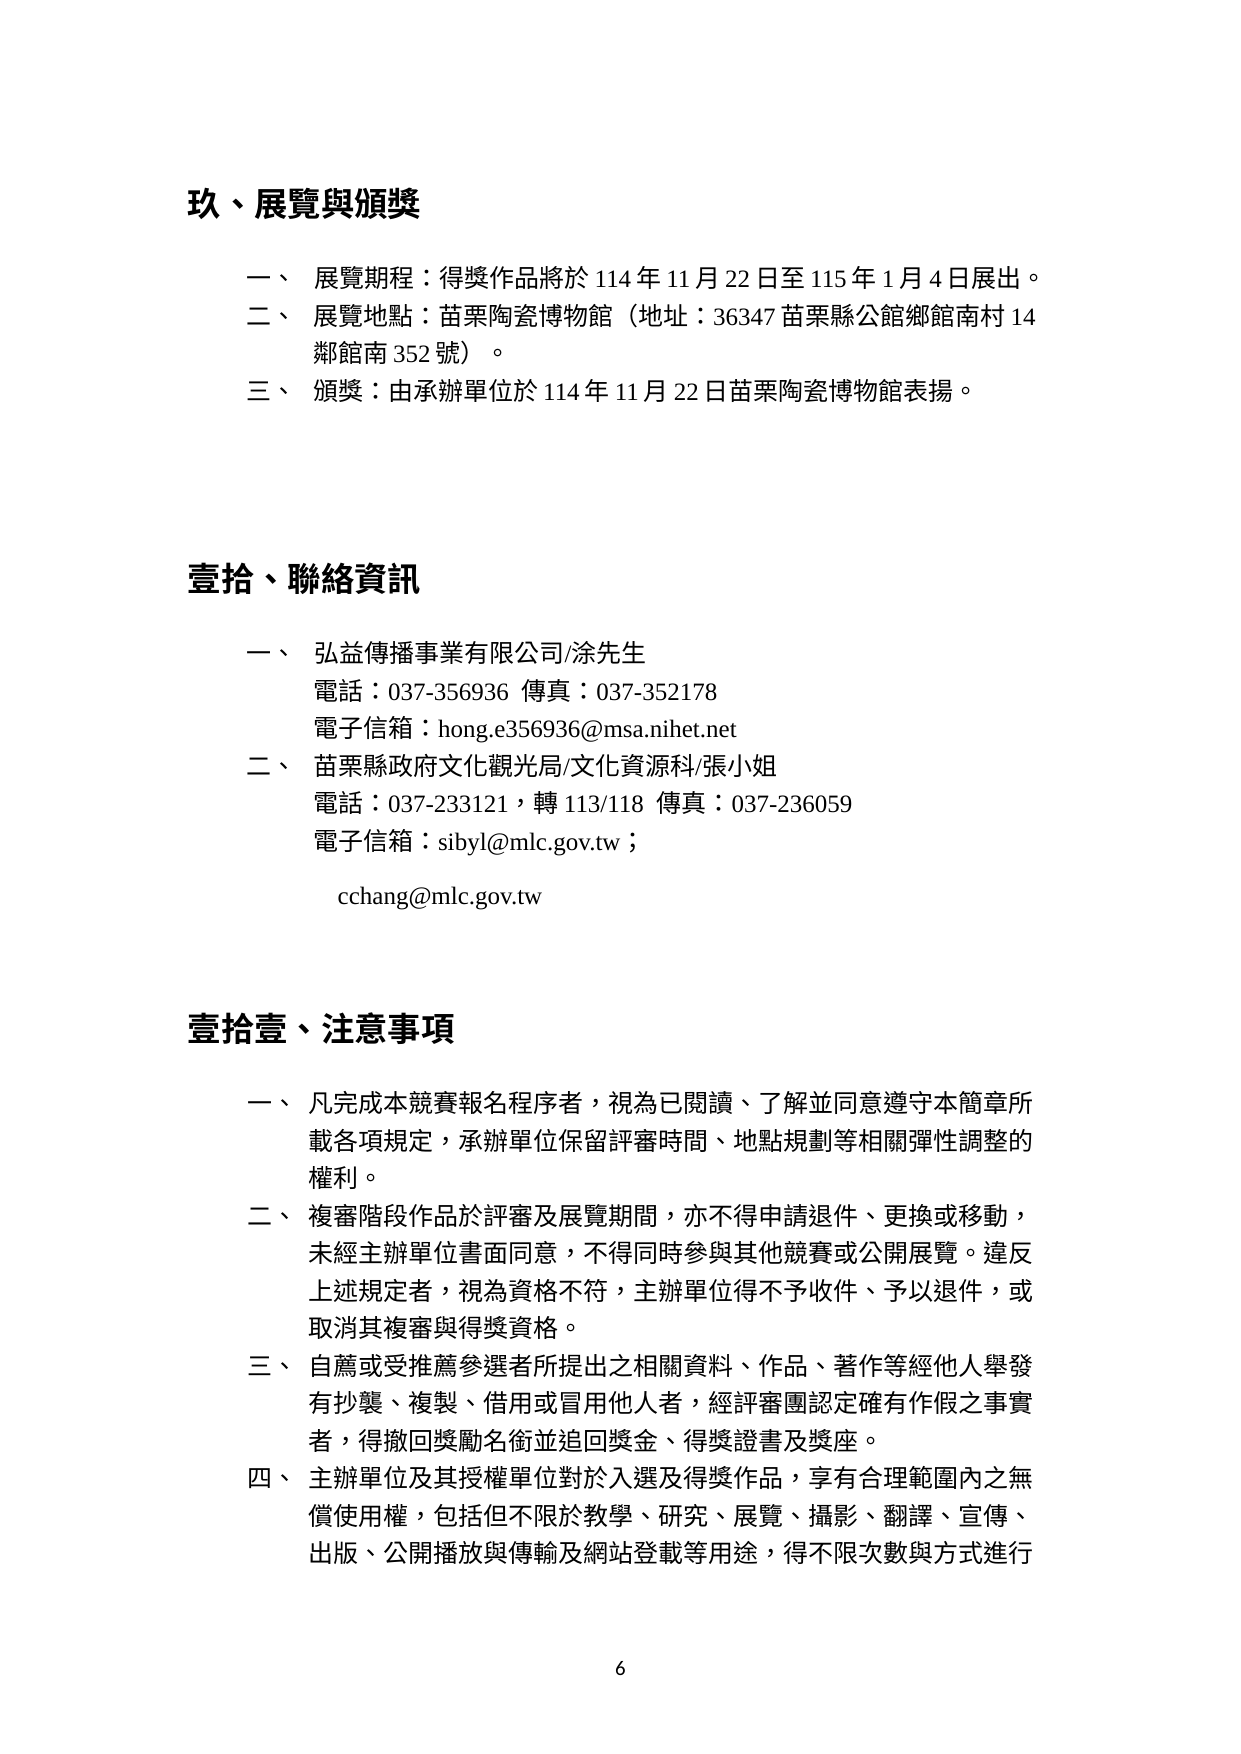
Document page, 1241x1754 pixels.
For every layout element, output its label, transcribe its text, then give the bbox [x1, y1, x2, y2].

list 苗栗縣政府文化觀光局/文化資源科/張小姐 [247, 746, 1053, 783]
list 電話：037-233121，轉113/118 傳真：037-236059 [313, 783, 1053, 821]
list 電子信箱：sibyl@mlc.gov.tw； [313, 821, 1053, 858]
list 主辦單位及其授權單位對於入選及得獎作品，享有合理範圍內之無償使用權，包括但不限於教學、研究、展覽、攝影、翻譯、宣傳、出版、公開播放與傳輸及網站登載等用途，得不限次數與方式進行 [247, 1458, 1053, 1571]
list 自薦或受推薦參選者所提出之相關資料、作品、著作等經他人舉發有抄襲、複製、借用或冒用他人者，經評審團認定確有作假之事實者，得撤回獎勵名銜並追回獎金、得獎證書及獎座。 [247, 1346, 1053, 1458]
subtitle 壹拾壹、注意事項 [187, 989, 1053, 1064]
list 展覽期程：得獎作品將於114年11月22日至115年1月4日展出。 [247, 258, 1053, 296]
subtitle 玖、展覽與頒獎 [187, 164, 1053, 239]
list 頒獎：由承辦單位於114年11月22日苗栗陶瓷博物館表揚。 [247, 371, 1053, 408]
list cchang@mlc.gov.tw [237, 877, 1053, 914]
list 展覽地點：苗栗陶瓷博物館（地址：36347苗栗縣公館鄉館南村14鄰館南352號）。 [247, 296, 1053, 371]
list 凡完成本競賽報名程序者，視為已閱讀、了解並同意遵守本簡章所載各項規定，承辦單位保留評審時間、地點規劃等相關彈性調整的權利。 [247, 1083, 1053, 1196]
list 弘益傳播事業有限公司/涂先生 [247, 633, 1053, 671]
list 複審階段作品於評審及展覽期間，亦不得申請退件、更換或移動，未經主辦單位書面同意，不得同時參與其他競賽或公開展覽。違反上述規定者，視為資格不符，主辦單位得不予收件、予以退件，或取消其複審與得獎資格。 [247, 1196, 1053, 1346]
list 電話：037-356936 傳真：037-352178 [313, 671, 1053, 708]
list 電子信箱：hong.e356936@msa.nihet.net [313, 708, 1053, 746]
subtitle 壹拾、聯絡資訊 [187, 539, 1053, 614]
